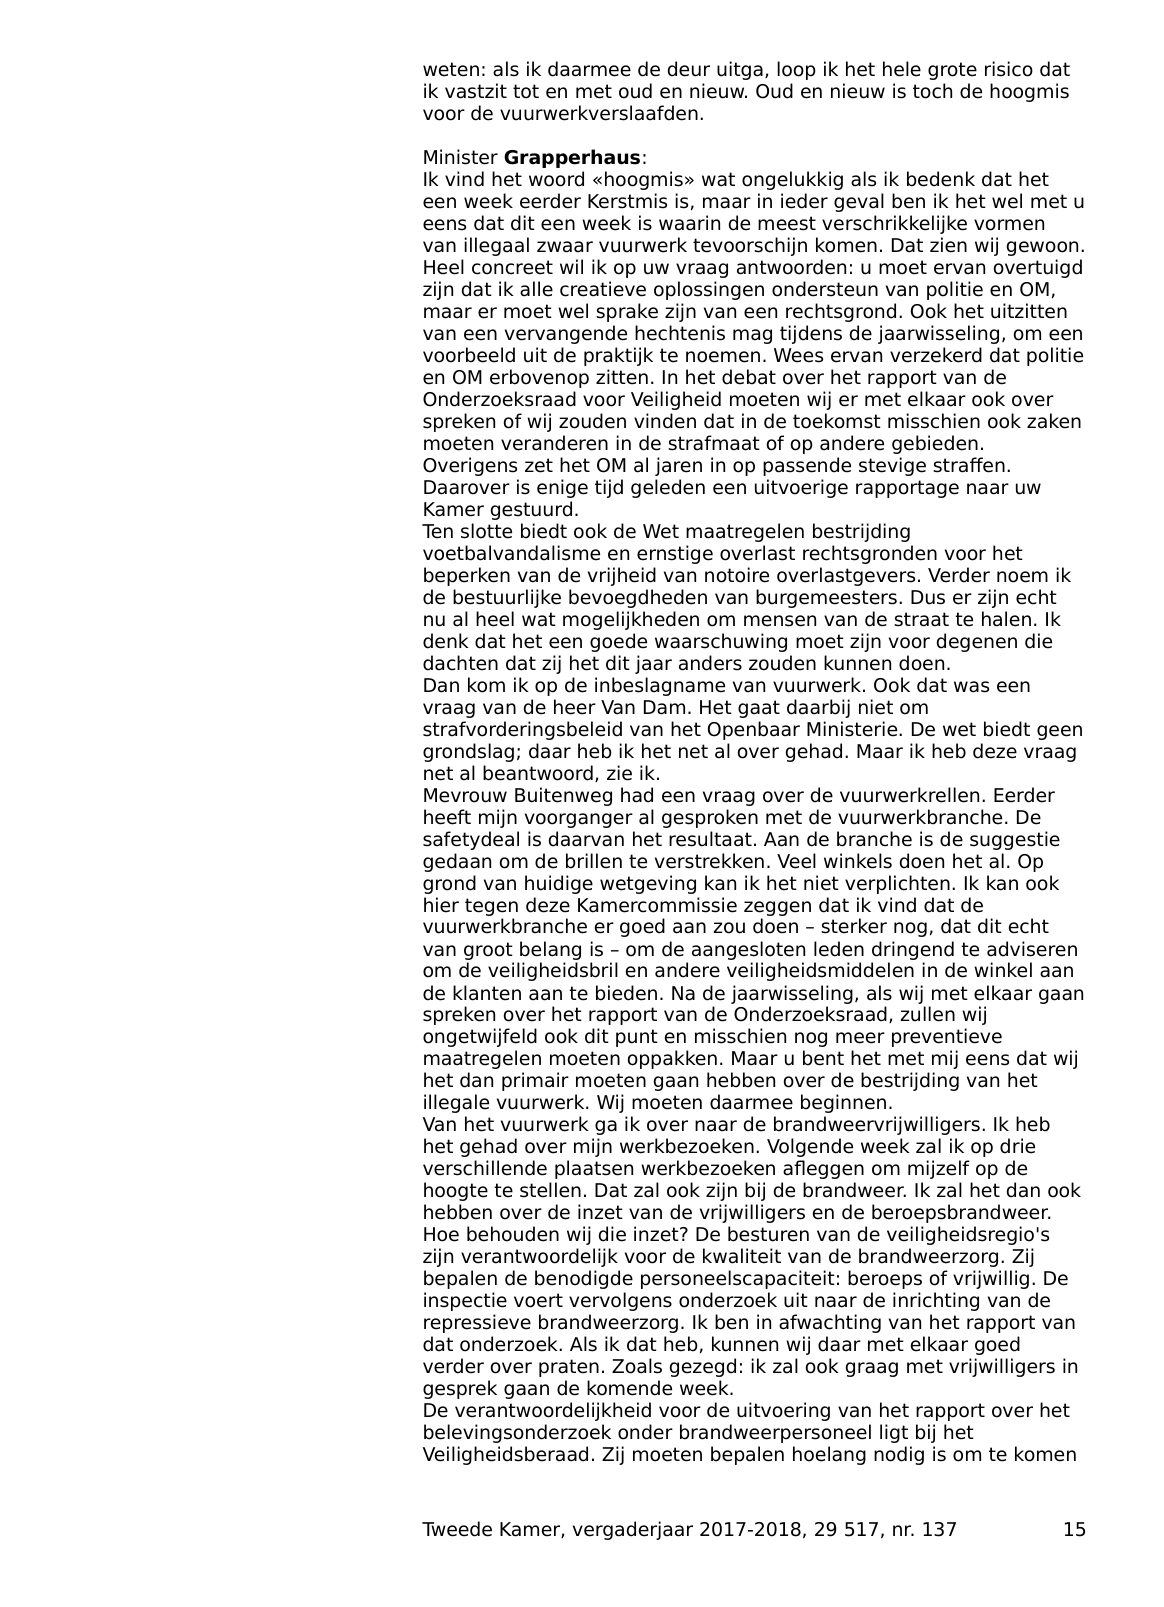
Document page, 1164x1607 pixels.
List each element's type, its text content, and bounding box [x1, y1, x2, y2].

text Ten slotte biedt ook de Wet maatregelen bestrijding voetbalvandalisme en ernstige overlast rechtsgronden voor het beperken van de vrijheid van notoire overlastgevers. Verder noem ik de bestuurlijke bevoegdheden van burgemeesters. Dus er zijn echt nu al heel wat mogelijkheden om mensen van de straat te halen. Ik denk dat het een goede waarschuwing moet zijn voor degenen die dachten dat zij het dit jaar anders zouden kunnen doen. [422, 521, 1087, 675]
text Van het vuurwerk ga ik over naar de brandweervrijwilligers. Ik heb het gehad over mijn werkbezoeken. Volgende week zal ik op drie verschillende plaatsen werkbezoeken afleggen om mijzelf op de hoogte te stellen. Dat zal ook zijn bij de brandweer. Ik zal het dan ook hebben over de inzet van de vrijwilligers en de beroepsbrandweer. [422, 1114, 1087, 1224]
text Mevrouw Buitenweg had een vraag over de vuurwerkrellen. Eerder heeft mijn voorganger al gesproken met de vuurwerkbranche. De safetydeal is daarvan het resultaat. Aan de branche is de suggestie gedaan om de brillen te verstrekken. Veel winkels doen het al. Op grond van huidige wetgeving kan ik het niet verplichten. Ik kan ook hier tegen deze Kamercommissie zeggen dat ik vind dat de vuurwerkbranche er goed aan zou doen – sterker nog, dat dit echt van groot belang is – om de aangesloten leden dringend te adviseren om de veiligheidsbril en andere veiligheidsmiddelen in de winkel aan de klanten aan te bieden. Na de jaarwisseling, als wij met elkaar gaan spreken over het rapport van de Onderzoeksraad, zullen wij ongetwijfeld ook dit punt en misschien nog meer preventieve maatregelen moeten oppakken. Maar u bent het met mij eens dat wij het dan primair moeten gaan hebben over de bestrijding van het illegale vuurwerk. Wij moeten daarmee beginnen. [422, 784, 1087, 1114]
text Dan kom ik op de inbeslagname van vuurwerk. Ook dat was een vraag van de heer Van Dam. Het gaat daarbij niet om strafvorderingsbeleid van het Openbaar Ministerie. De wet biedt geen grondslag; daar heb ik het net al over gehad. Maar ik heb deze vraag net al beantwoord, zie ik. [422, 675, 1087, 784]
text weten: als ik daarmee de deur uitga, loop ik het hele grote risico dat ik vastzit tot en met oud en nieuw. Oud en nieuw is toch de hoogmis voor de vuurwerkverslaafden. [422, 59, 1087, 125]
text Ik vind het woord «hoogmis» wat ongelukkig als ik bedenk dat het een week eerder Kerstmis is, maar in ieder geval ben ik het wel met u eens dat dit een week is waarin de meest verschrikkelijke vormen van illegaal zwaar vuurwerk tevoorschijn komen. Dat zien wij gewoon. Heel concreet wil ik op uw vraag antwoorden: u moet ervan overtuigd zijn dat ik alle creatieve oplossingen ondersteun van politie en OM, maar er moet wel sprake zijn van een rechtsgrond. Ook het uitzitten van een vervangende hechtenis mag tijdens de jaarwisseling, om een voorbeeld uit de praktijk te noemen. Wees ervan verzekerd dat politie en OM erbovenop zitten. In het debat over het rapport van de Onderzoeksraad voor Veiligheid moeten wij er met elkaar ook over spreken of wij zouden vinden dat in de toekomst misschien ook zaken moeten veranderen in de strafmaat of op andere gebieden. Overigens zet het OM al jaren in op passende stevige straffen. Daarover is enige tijd geleden een uitvoerige rapportage naar uw Kamer gestuurd. [422, 169, 1087, 521]
text Hoe behouden wij die inzet? De besturen van de veiligheidsregio's zijn verantwoordelijk voor de kwaliteit van de brandweerzorg. Zij bepalen de benodigde personeelscapaciteit: beroeps of vrijwillig. De inspectie voert vervolgens onderzoek uit naar de inrichting van de repressieve brandweerzorg. Ik ben in afwachting van het rapport van dat onderzoek. Als ik dat heb, kunnen wij daar met elkaar goed verder over praten. Zoals gezegd: ik zal ook graag met vrijwilligers in gesprek gaan de komende week. [422, 1224, 1087, 1400]
text Minister Grapperhaus: [422, 147, 1087, 169]
text De verantwoordelijkheid voor de uitvoering van het rapport over het belevingsonderzoek onder brandweerpersoneel ligt bij het Veiligheidsberaad. Zij moeten bepalen hoelang nodig is om te komen [422, 1400, 1087, 1466]
